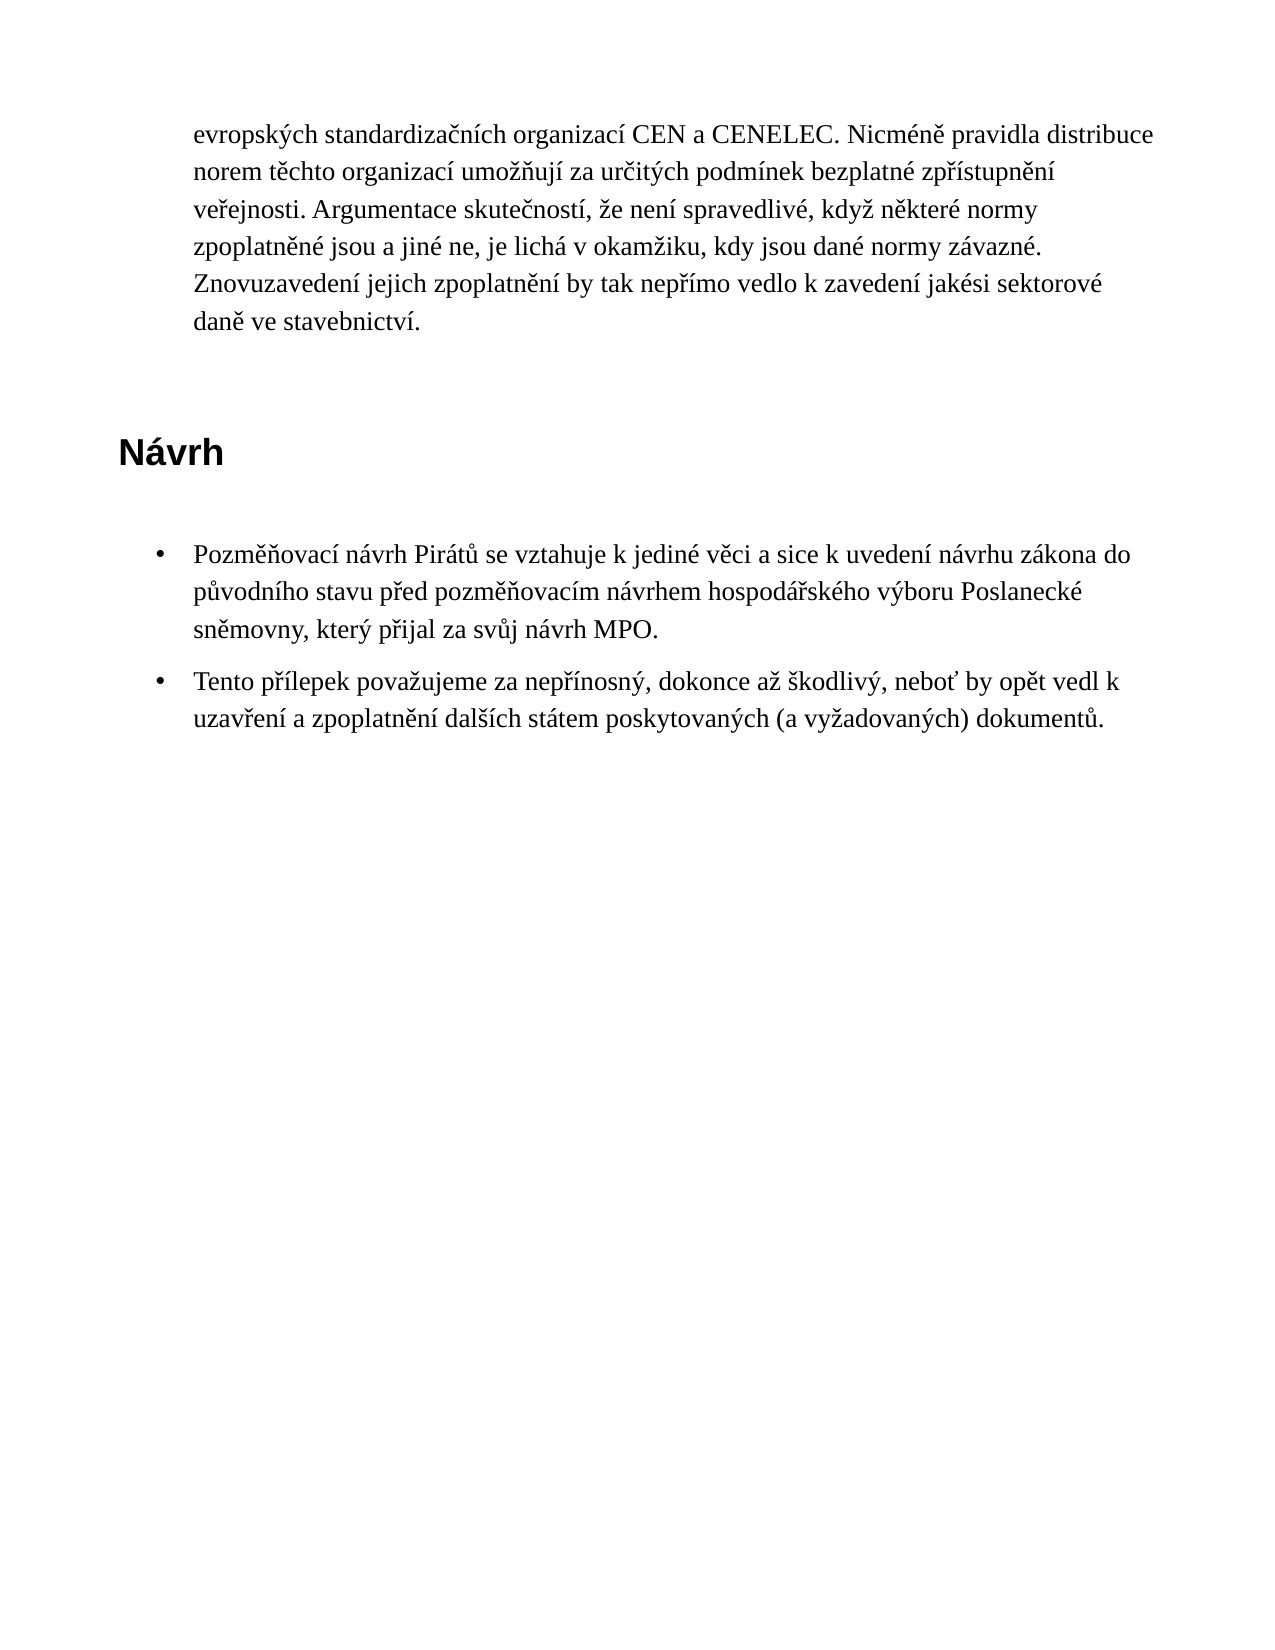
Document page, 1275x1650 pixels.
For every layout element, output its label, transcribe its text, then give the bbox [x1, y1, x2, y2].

subtitle Návrh [118, 431, 1157, 474]
list Pozměňovací návrh Pirátů se vztahuje k jediné věci a sice k uvedení návrhu zákona do původního stavu před pozměňovacím návrhem hospodářského výboru Poslanecké sněmovny, který přijal za svůj návrh MPO. [156, 538, 1157, 644]
list Tento přílepek považujeme za nepřínosný, dokonce až škodlivý, neboť by opět vedl k uzavření a zpoplatnění dalších státem poskytovaných (a vyžadovaných) dokumentů. [156, 664, 1157, 733]
list evropských standardizačních organizací CEN a CENELEC. Nicméně pravidla distribuce norem těchto organizací umožňují za určitých podmínek bezplatné zpřístupnění veřejnosti. Argumentace skutečností, že není spravedlivé, když některé normy zpoplatněné jsou a jiné ne, je lichá v okamžiku, kdy jsou dané normy závazné. Znovuzavedení jejich zpoplatnění by tak nepřímo vedlo k zavedení jakési sektorové daně ve stavebnictví. [156, 118, 1157, 336]
